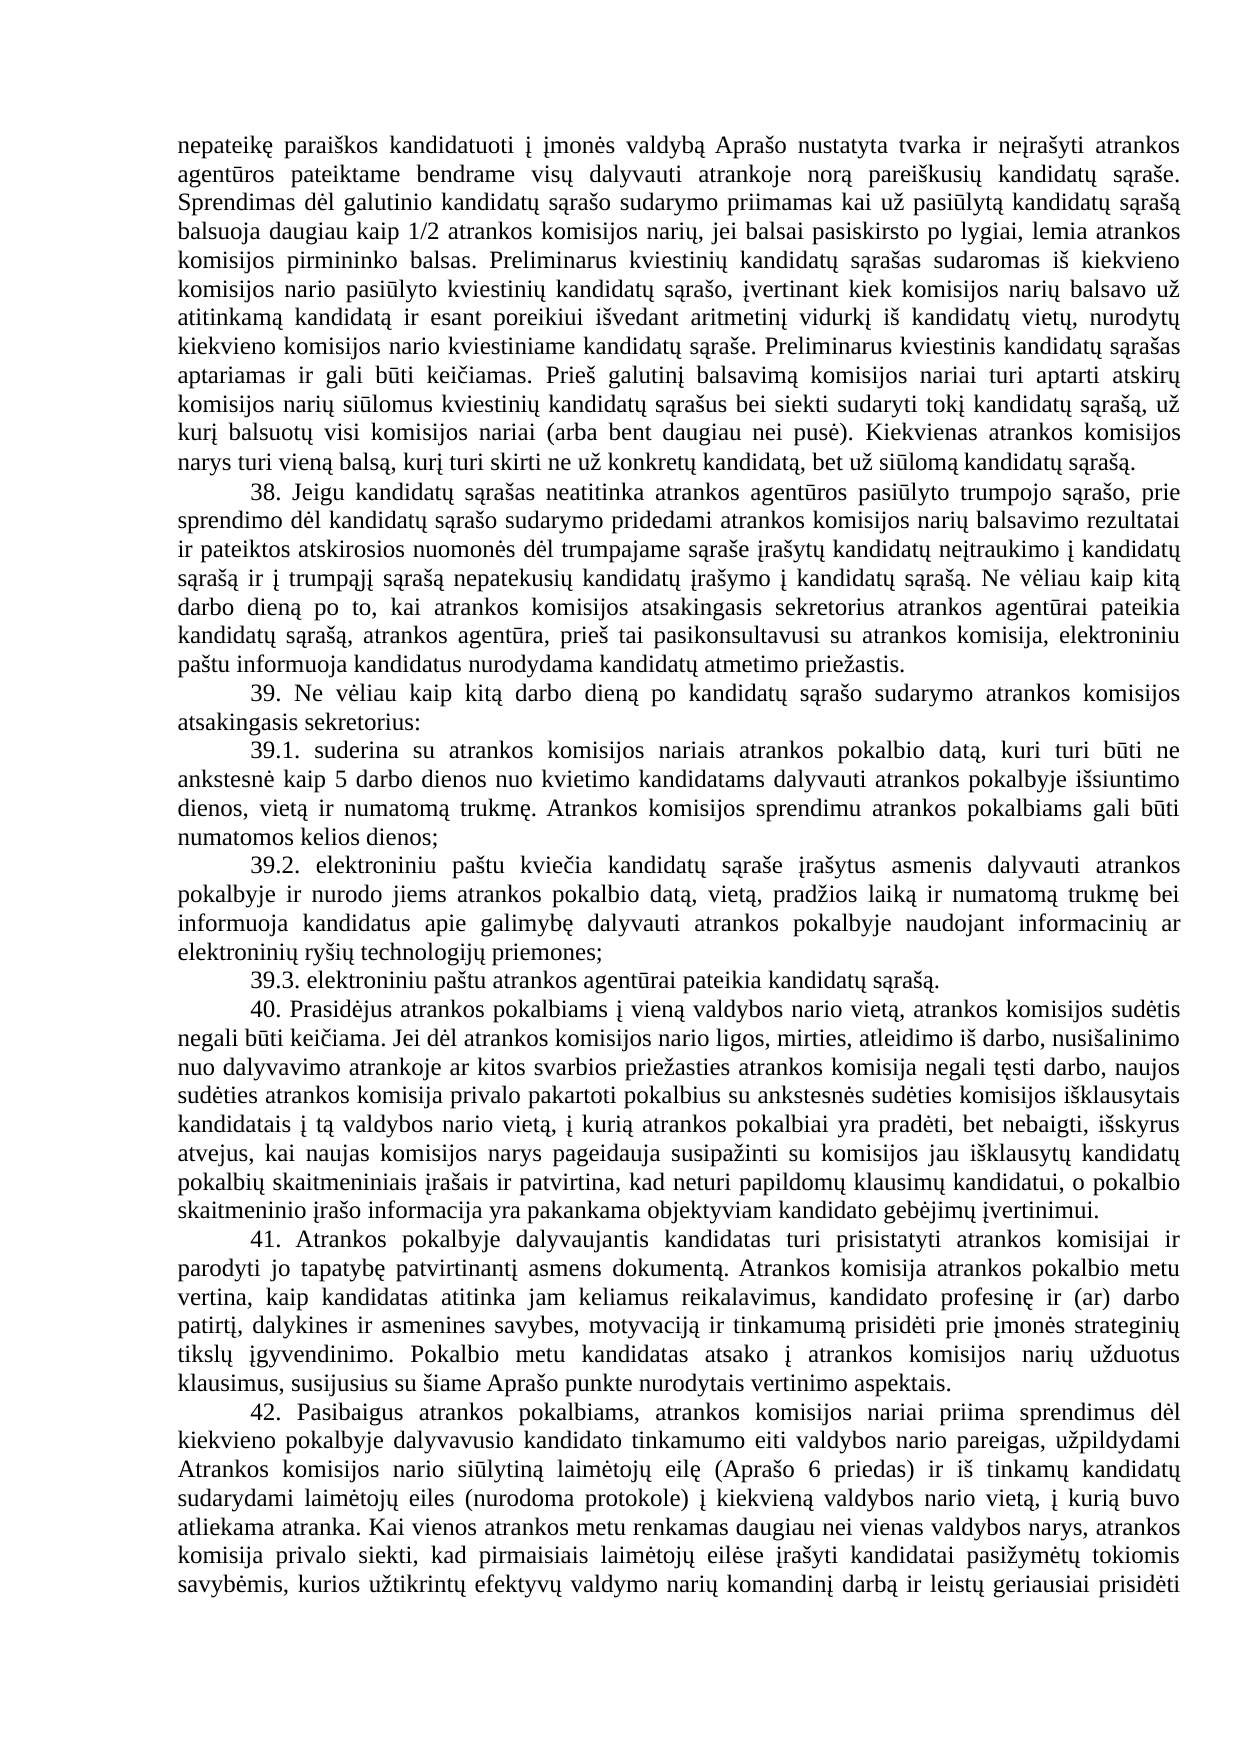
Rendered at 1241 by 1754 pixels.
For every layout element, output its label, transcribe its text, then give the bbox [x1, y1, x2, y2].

text 39.2. elektroniniu paštu kviečia kandidatų sąraše įrašytus asmenis dalyvauti atrankos pokalbyje ir nurodo jiems atrankos pokalbio datą, vietą, pradžios laiką ir numatomą trukmę bei informuoja kandidatus apie galimybę dalyvauti atrankos pokalbyje naudojant informacinių ar elektroninių ryšių technologijų priemones; [177, 850, 1181, 965]
text nepateikę paraiškos kandidatuoti į įmonės valdybą Aprašo nustatyta tvarka ir neįrašyti atrankos agentūros pateiktame bendrame visų dalyvauti atrankoje norą pareiškusių kandidatų sąraše. Sprendimas dėl galutinio kandidatų sąrašo sudarymo priimamas kai už pasiūlytą kandidatų sąrašą balsuoja daugiau kaip 1/2 atrankos komisijos narių, jei balsai pasiskirsto po lygiai, lemia atrankos komisijos pirmininko balsas. Preliminarus kviestinių kandidatų sąrašas sudaromas iš kiekvieno komisijos nario pasiūlyto kviestinių kandidatų sąrašo, įvertinant kiek komisijos narių balsavo už atitinkamą kandidatą ir esant poreikiui išvedant aritmetinį vidurkį iš kandidatų vietų, nurodytų kiekvieno komisijos nario kviestiniame kandidatų sąraše. Preliminarus kviestinis kandidatų sąrašas aptariamas ir gali būti keičiamas. Prieš galutinį balsavimą komisijos nariai turi aptarti atskirų komisijos narių siūlomus kviestinių kandidatų sąrašus bei siekti sudaryti tokį kandidatų sąrašą, už kurį balsuotų visi komisijos nariai (arba bent daugiau nei pusė). Kiekvienas atrankos komisijos narys turi vieną balsą, kurį turi skirti ne už konkretų kandidatą, bet už siūlomą kandidatų sąrašą. [177, 130, 1181, 477]
text 42. Pasibaigus atrankos pokalbiams, atrankos komisijos nariai priima sprendimus dėl kiekvieno pokalbyje dalyvavusio kandidato tinkamumo eiti valdybos nario pareigas, užpildydami Atrankos komisijos nario siūlytiną laimėtojų eilę (Aprašo 6 priedas) ir iš tinkamų kandidatų sudarydami laimėtojų eiles (nurodoma protokole) į kiekvieną valdybos nario vietą, į kurią buvo atliekama atranka. Kai vienos atrankos metu renkamas daugiau nei vienas valdybos narys, atrankos komisija privalo siekti, kad pirmaisiais laimėtojų eilėse įrašyti kandidatai pasižymėtų tokiomis savybėmis, kurios užtikrintų efektyvų valdymo narių komandinį darbą ir leistų geriausiai prisidėti [177, 1397, 1181, 1598]
text 40. Prasidėjus atrankos pokalbiams į vieną valdybos nario vietą, atrankos komisijos sudėtis negali būti keičiama. Jei dėl atrankos komisijos nario ligos, mirties, atleidimo iš darbo, nusišalinimo nuo dalyvavimo atrankoje ar kitos svarbios priežasties atrankos komisija negali tęsti darbo, naujos sudėties atrankos komisija privalo pakartoti pokalbius su ankstesnės sudėties komisijos išklausytais kandidatais į tą valdybos nario vietą, į kurią atrankos pokalbiai yra pradėti, bet nebaigti, išskyrus atvejus, kai naujas komisijos narys pageidauja susipažinti su komisijos jau išklausytų kandidatų pokalbių skaitmeniniais įrašais ir patvirtina, kad neturi papildomų klausimų kandidatui, o pokalbio skaitmeninio įrašo informacija yra pakankama objektyviam kandidato gebėjimų įvertinimui. [177, 994, 1181, 1224]
text 39.1. suderina su atrankos komisijos nariais atrankos pokalbio datą, kuri turi būti ne ankstesnė kaip 5 darbo dienos nuo kvietimo kandidatams dalyvauti atrankos pokalbyje išsiuntimo dienos, vietą ir numatomą trukmę. Atrankos komisijos sprendimu atrankos pokalbiams gali būti numatomos kelios dienos; [177, 735, 1181, 850]
text 39.3. elektroniniu paštu atrankos agentūrai pateikia kandidatų sąrašą. [177, 965, 1181, 994]
text 39. Ne vėliau kaip kitą darbo dieną po kandidatų sąrašo sudarymo atrankos komisijos atsakingasis sekretorius: [177, 678, 1181, 735]
text 38. Jeigu kandidatų sąrašas neatitinka atrankos agentūros pasiūlyto trumpojo sąrašo, prie sprendimo dėl kandidatų sąrašo sudarymo pridedami atrankos komisijos narių balsavimo rezultatai ir pateiktos atskirosios nuomonės dėl trumpajame sąraše įrašytų kandidatų neįtraukimo į kandidatų sąrašą ir į trumpąjį sąrašą nepatekusių kandidatų įrašymo į kandidatų sąrašą. Ne vėliau kaip kitą darbo dieną po to, kai atrankos komisijos atsakingasis sekretorius atrankos agentūrai pateikia kandidatų sąrašą, atrankos agentūra, prieš tai pasikonsultavusi su atrankos komisija, elektroniniu paštu informuoja kandidatus nurodydama kandidatų atmetimo priežastis. [177, 477, 1181, 678]
text 41. Atrankos pokalbyje dalyvaujantis kandidatas turi prisistatyti atrankos komisijai ir parodyti jo tapatybę patvirtinantį asmens dokumentą. Atrankos komisija atrankos pokalbio metu vertina, kaip kandidatas atitinka jam keliamus reikalavimus, kandidato profesinę ir (ar) darbo patirtį, dalykines ir asmenines savybes, motyvaciją ir tinkamumą prisidėti prie įmonės strateginių tikslų įgyvendinimo. Pokalbio metu kandidatas atsako į atrankos komisijos narių užduotus klausimus, susijusius su šiame Aprašo punkte nurodytais vertinimo aspektais. [177, 1224, 1181, 1397]
